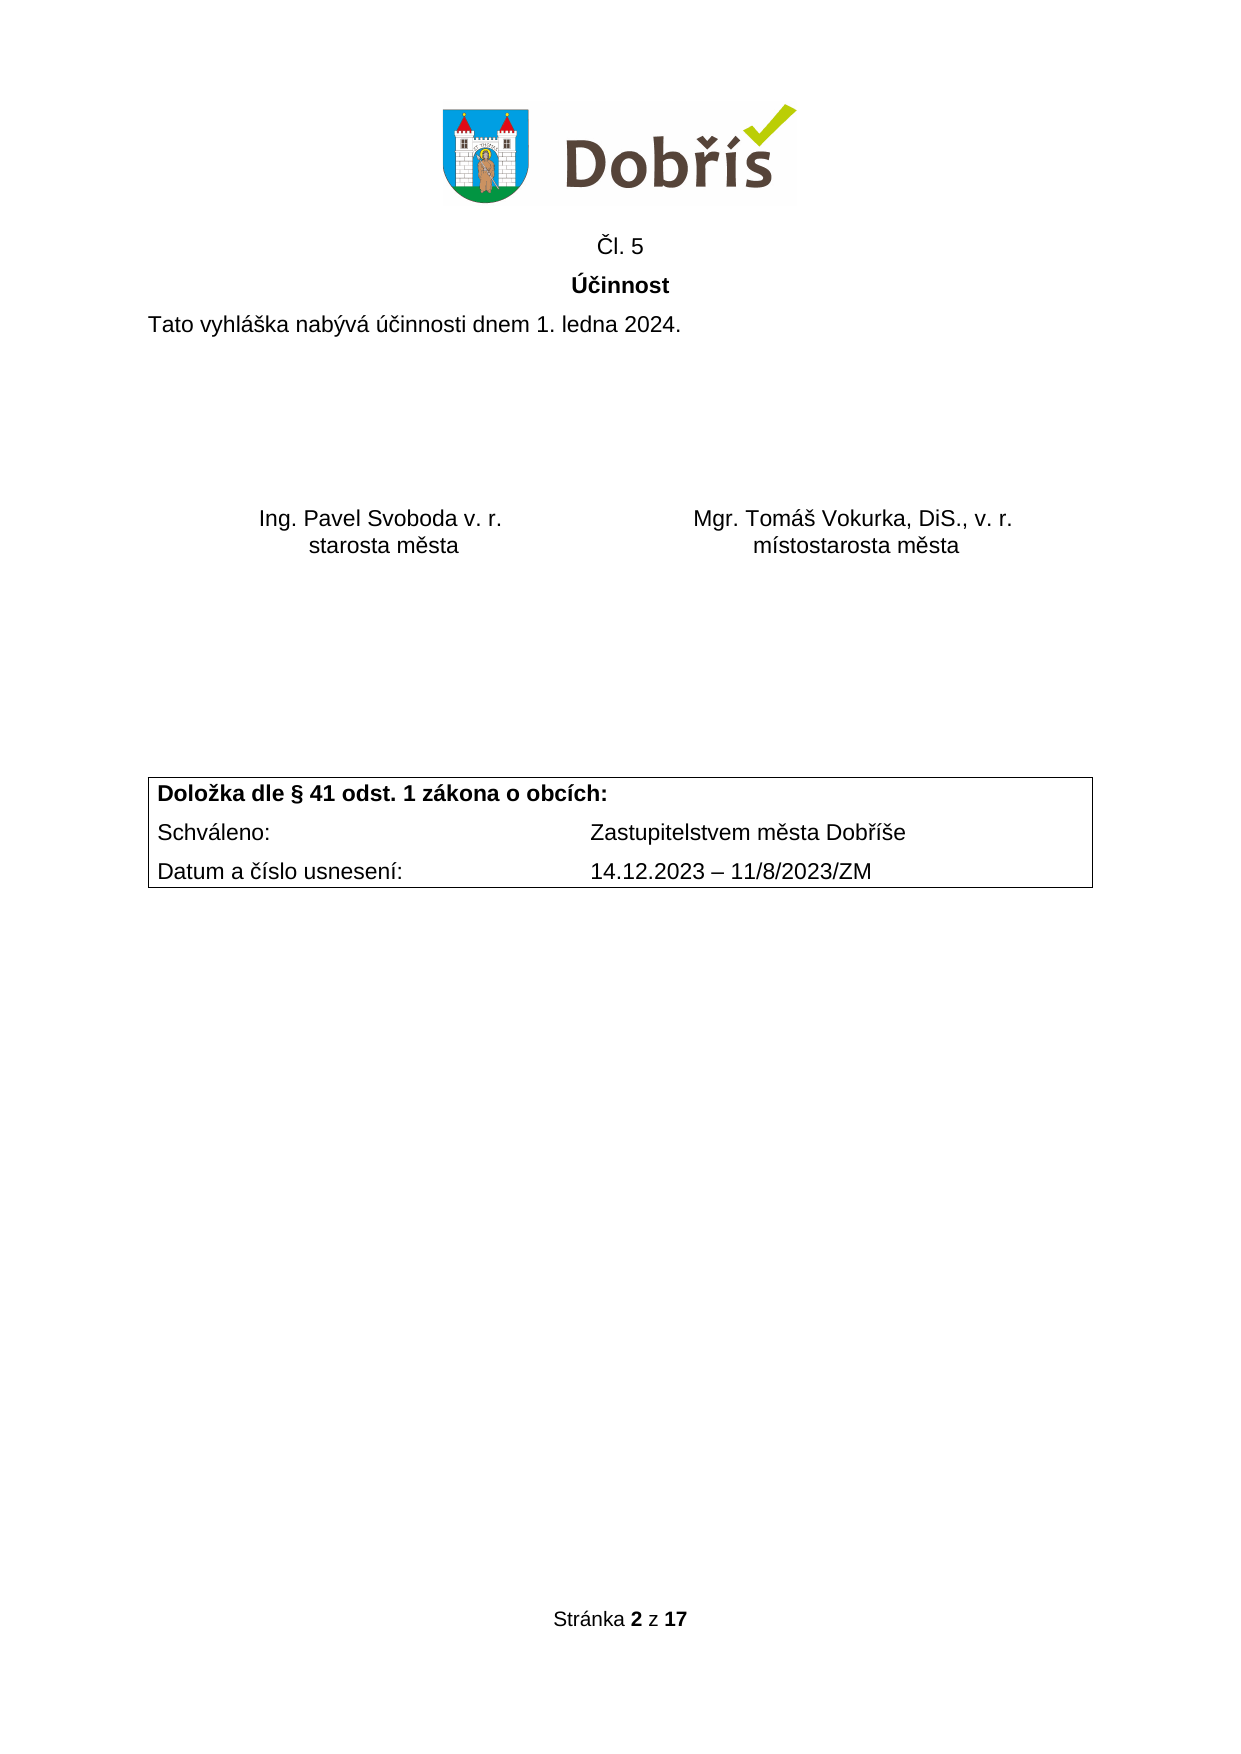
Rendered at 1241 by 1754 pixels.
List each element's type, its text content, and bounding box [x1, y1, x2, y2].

text Schváleno: Zastupitelstvem města Dobříše [149, 816, 1092, 846]
text Datum a číslo usnesení: 14.12.2023 – 11/8/2023/ZM [149, 855, 1092, 887]
table_header Ing. Pavel Svoboda v. r. [148, 505, 619, 532]
text Tato vyhláška nabývá účinnosti dnem 1. ledna 2024. [148, 311, 1093, 337]
table_cell starosta města [148, 532, 619, 571]
text Doložka dle § 41 odst. 1 zákona o obcích: [149, 778, 1092, 807]
text Čl. 5 [148, 233, 1093, 260]
table_cell místostarosta města [620, 532, 1093, 571]
table_header Mgr. Tomáš Vokurka, DiS., v. r. [620, 505, 1093, 532]
text Účinnost [148, 272, 1093, 298]
